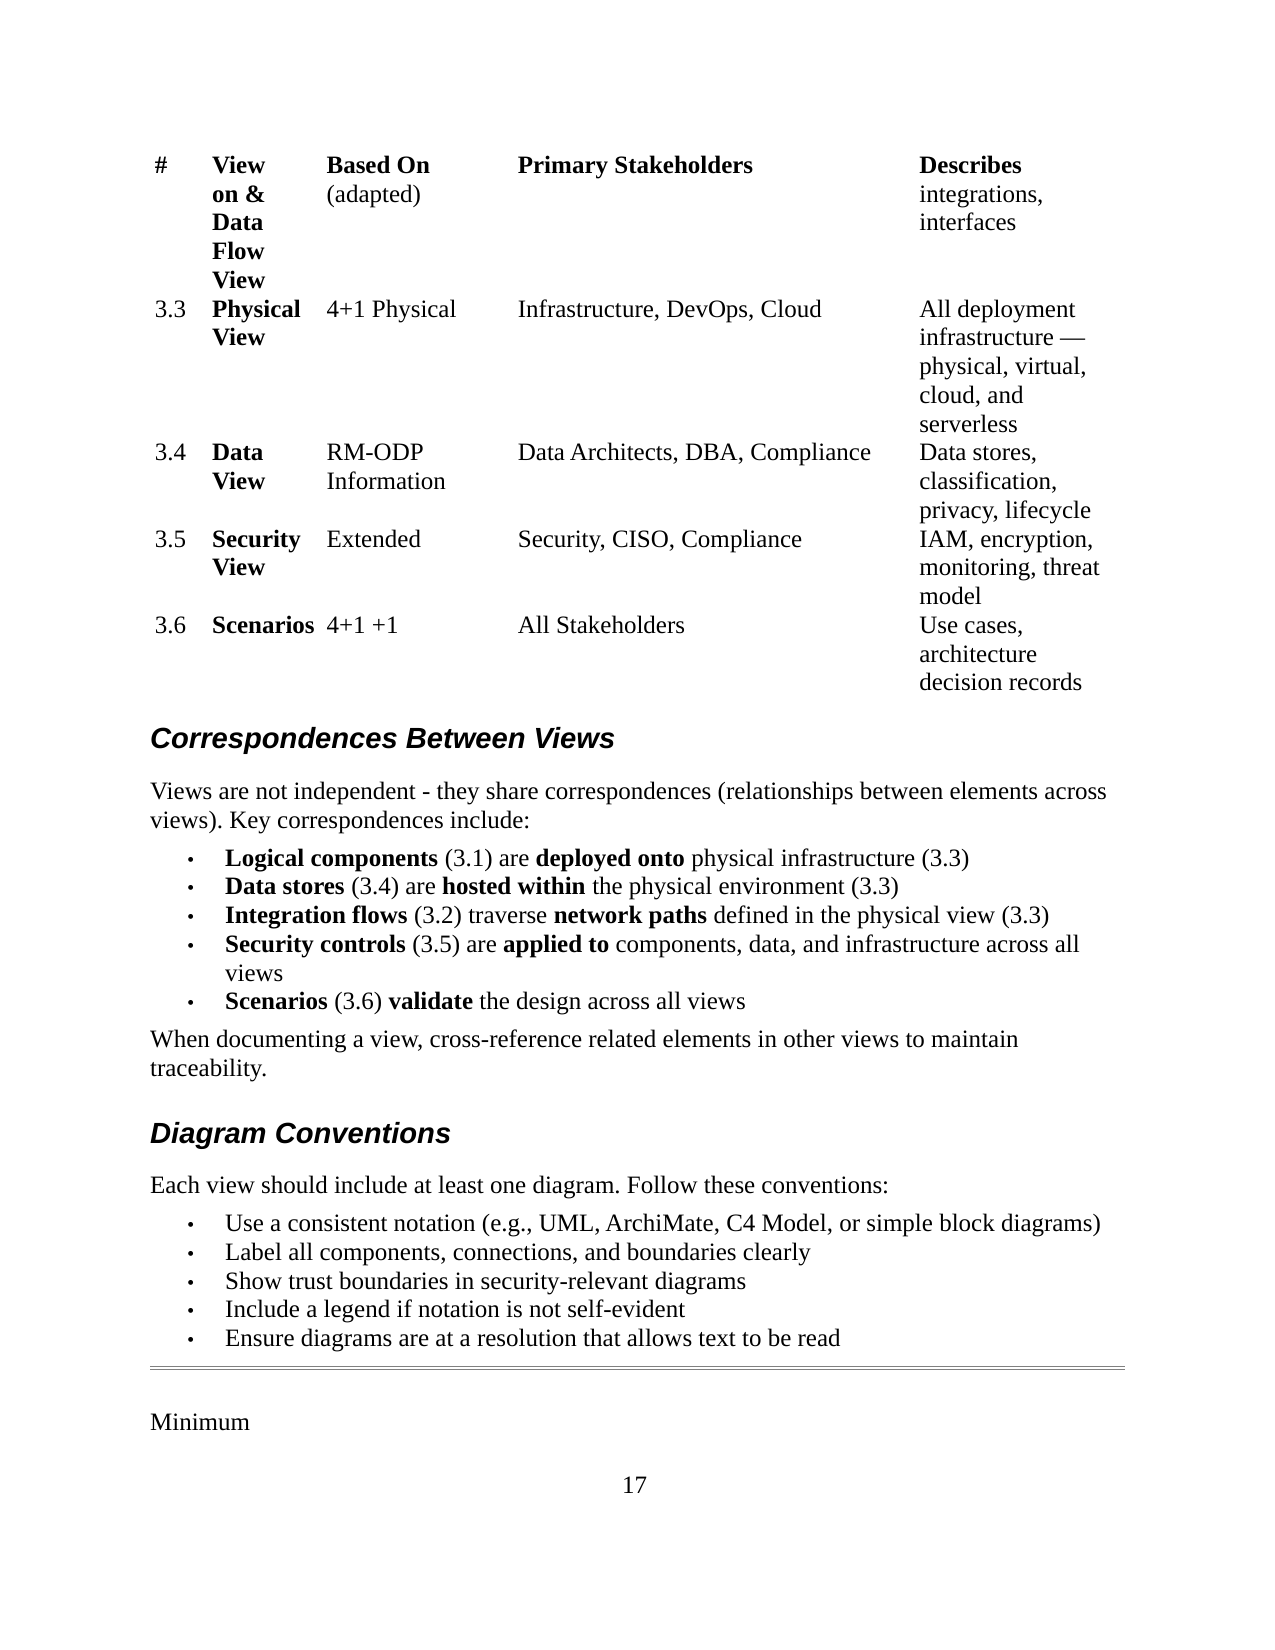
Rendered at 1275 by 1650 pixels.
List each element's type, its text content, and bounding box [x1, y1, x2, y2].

table_cell Physical View [207, 294, 322, 437]
text Each view should include at least one diagram. Follow these conventions: [150, 1171, 1125, 1199]
table_header Describes [915, 150, 1125, 179]
table_cell on & Data Flow View [207, 179, 322, 294]
table_cell All deployment infrastructure — physical, virtual, cloud, and serverless [915, 294, 1125, 437]
text Minimum [150, 1407, 1125, 1436]
table_cell 3.5 [150, 524, 207, 610]
list Integration flows (3.2) traverse network paths defined in the physical view (3.3) [187, 900, 1125, 929]
table_cell 4+1 Physical [322, 294, 513, 437]
table_cell [150, 179, 207, 294]
table_header View [207, 150, 322, 179]
table_cell integrations, interfaces [915, 179, 1125, 294]
list Include a legend if notation is not self-evident [187, 1294, 1125, 1323]
list Data stores (3.4) are hosted within the physical environment (3.3) [187, 871, 1125, 900]
list Scenarios (3.6) validate the design across all views [187, 986, 1125, 1015]
table_cell 4+1 +1 [322, 610, 513, 696]
list Use a consistent notation (e.g., UML, ArchiMate, C4 Model, or simple block diagrams) [187, 1208, 1125, 1237]
table_cell RM-ODP Information [322, 438, 513, 524]
list Label all components, connections, and boundaries clearly [187, 1237, 1125, 1266]
table_cell Extended [322, 524, 513, 610]
table_header Primary Stakeholders [513, 150, 915, 179]
text Views are not independent - they share correspondences (relationships between elements across views). Key correspondences include: [150, 776, 1125, 834]
table_cell Data View [207, 438, 322, 524]
table_cell Use cases, architecture decision records [915, 610, 1125, 696]
list Ensure diagrams are at a resolution that allows text to be read [187, 1323, 1125, 1352]
table_header Based On [322, 150, 513, 179]
table_cell Data stores, classification, privacy, lifecycle [915, 438, 1125, 524]
subtitle Correspondences Between Views [150, 721, 1125, 755]
table_cell Scenarios [207, 610, 322, 696]
table_cell Security, CISO, Compliance [513, 524, 915, 610]
table_cell Infrastructure, DevOps, Cloud [513, 294, 915, 437]
list Show trust boundaries in security-relevant diagrams [187, 1266, 1125, 1294]
table_cell IAM, encryption, monitoring, threat model [915, 524, 1125, 610]
table_cell 3.4 [150, 438, 207, 524]
text When documenting a view, cross-reference related elements in other views to maintain traceability. [150, 1024, 1125, 1082]
subtitle Diagram Conventions [150, 1116, 1125, 1149]
table_cell Data Architects, DBA, Compliance [513, 438, 915, 524]
list Logical components (3.1) are deployed onto physical infrastructure (3.3) [187, 843, 1125, 871]
list Security controls (3.5) are applied to components, data, and infrastructure across all views [187, 929, 1125, 986]
table_cell Security View [207, 524, 322, 610]
table_cell 3.6 [150, 610, 207, 696]
table_cell (adapted) [322, 179, 513, 294]
table_cell All Stakeholders [513, 610, 915, 696]
table_cell [513, 179, 915, 294]
table_cell 3.3 [150, 294, 207, 437]
table_header # [150, 150, 207, 179]
